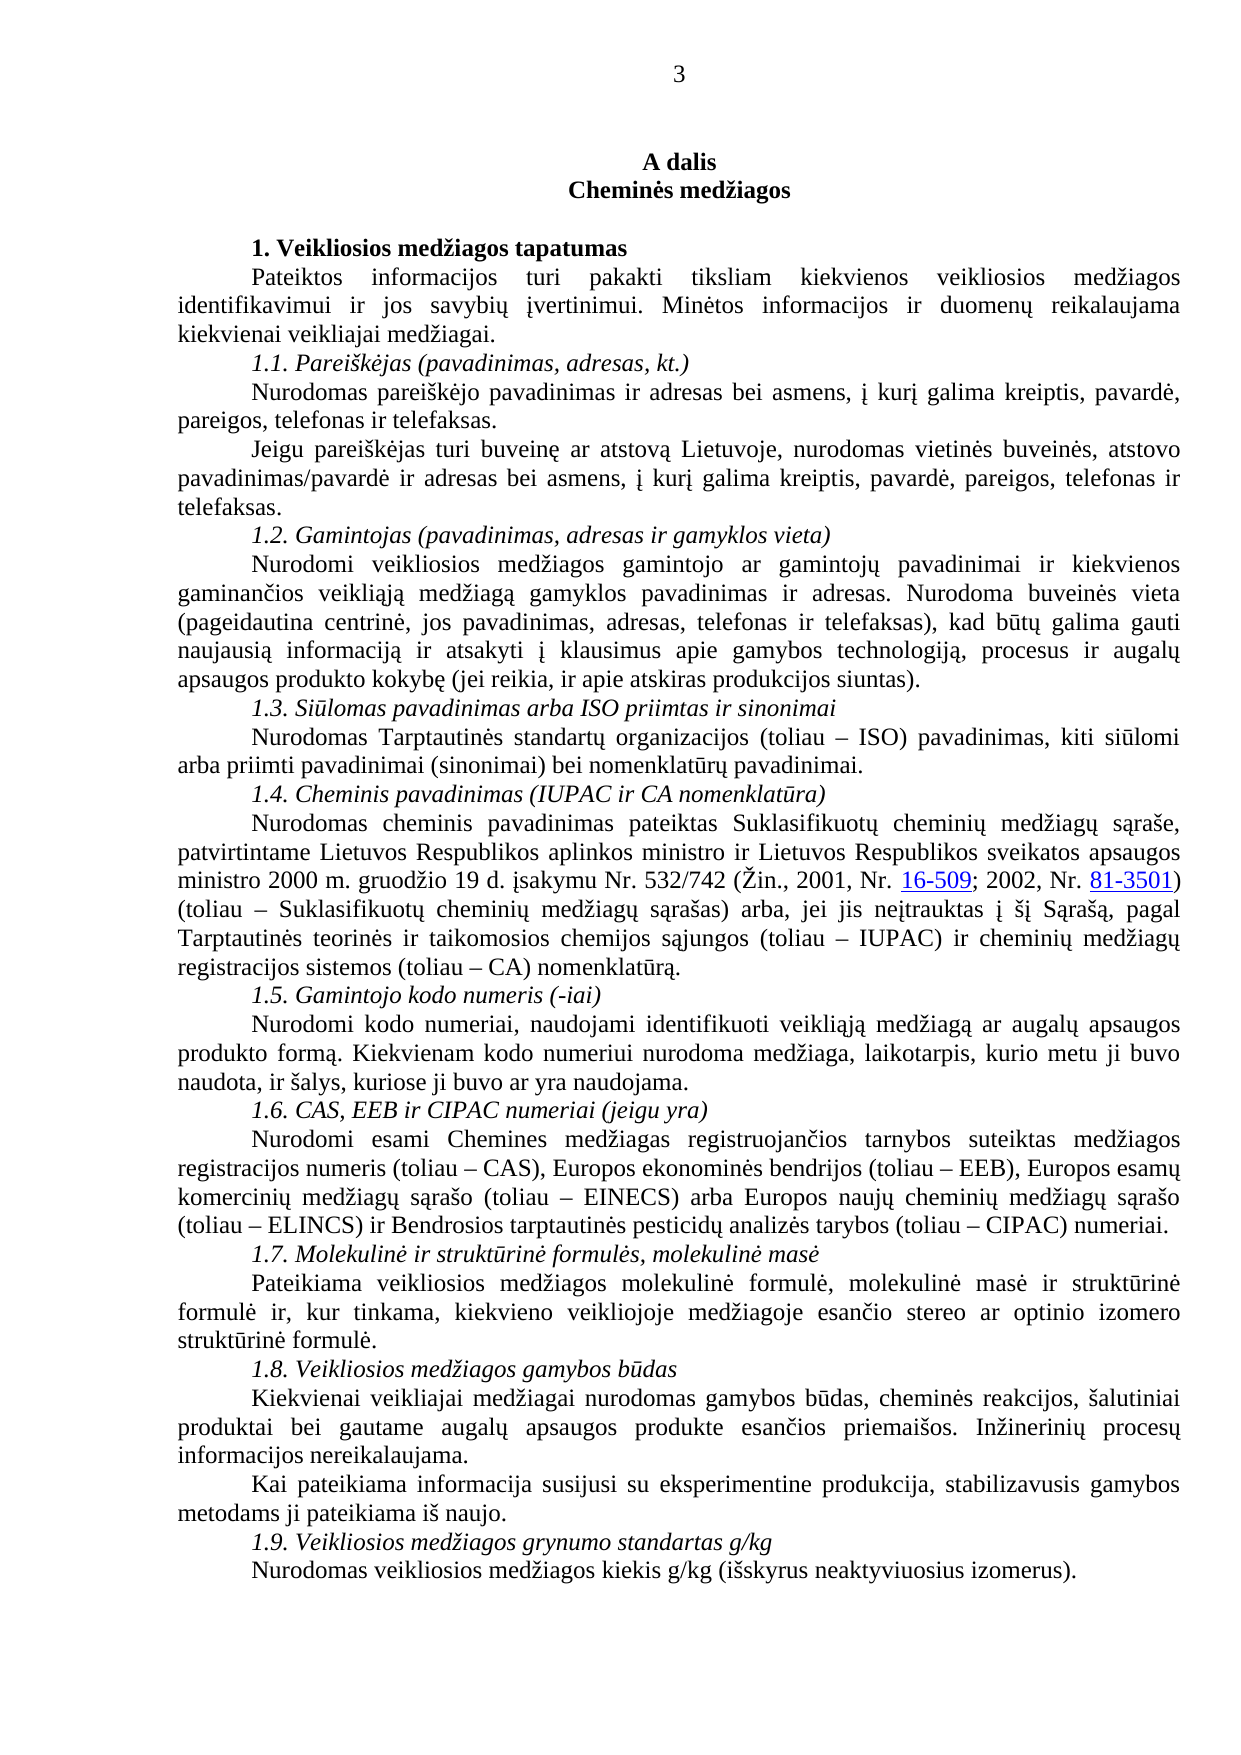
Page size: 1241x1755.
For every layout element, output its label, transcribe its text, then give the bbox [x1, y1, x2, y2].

text Nurodomas pareiškėjo pavadinimas ir adresas bei asmens, į kurį galima kreiptis, pavardė, pareigos, telefonas ir telefaksas. [177, 377, 1181, 434]
text Pateikiama veikliosios medžiagos molekulinė formulė, molekulinė masė ir struktūrinė formulė ir, kur tinkama, kiekvieno veikliojoje medžiagoje esančio stereo ar optinio izomero struktūrinė formulė. [177, 1268, 1181, 1354]
text 1.8. Veikliosios medžiagos gamybos būdas [177, 1354, 1181, 1383]
text Kiekvienai veikliajai medžiagai nurodomas gamybos būdas, cheminės reakcijos, šalutiniai produktai bei gautame augalų apsaugos produkte esančios priemaišos. Inžinerinių procesų informacijos nereikalaujama. [177, 1383, 1181, 1469]
text Cheminės medžiagos [177, 176, 1181, 204]
text Jeigu pareiškėjas turi buveinę ar atstovą Lietuvoje, nurodomas vietinės buveinės, atstovo pavadinimas/pavardė ir adresas bei asmens, į kurį galima kreiptis, pavardė, pareigos, telefonas ir telefaksas. [177, 434, 1181, 521]
text 1.5. Gamintojo kodo numeris (-iai) [177, 981, 1181, 1009]
text Pateiktos informacijos turi pakakti tiksliam kiekvienos veikliosios medžiagos identifikavimui ir jos savybių įvertinimui. Minėtos informacijos ir duomenų reikalaujama kiekvienai veikliajai medžiagai. [177, 262, 1181, 348]
text Nurodomas veikliosios medžiagos kiekis g/kg (išskyrus neaktyviuosius izomerus). [177, 1556, 1181, 1584]
text Nurodomi kodo numeriai, naudojami identifikuoti veikliąją medžiagą ar augalų apsaugos produkto formą. Kiekvienam kodo numeriui nurodoma medžiaga, laikotarpis, kurio metu ji buvo naudota, ir šalys, kuriose ji buvo ar yra naudojama. [177, 1009, 1181, 1096]
text 1. Veikliosios medžiagos tapatumas [177, 233, 1181, 262]
text Kai pateikiama informacija susijusi su eksperimentine produkcija, stabilizavusis gamybos metodams ji pateikiama iš naujo. [177, 1469, 1181, 1527]
text Nurodomas cheminis pavadinimas pateiktas Suklasifikuotų cheminių medžiagų sąraše, patvirtintame Lietuvos Respublikos aplinkos ministro ir Lietuvos Respublikos sveikatos apsaugos ministro 2000 m. gruodžio 19 d. įsakymu Nr. 532/742 (Žin., 2001, Nr. 16-509; 2002, Nr. 81-3501) (toliau – Suklasifikuotų cheminių medžiagų sąrašas) arba, jei jis neįtrauktas į šį Sąrašą, pagal Tarptautinės teorinės ir taikomosios chemijos sąjungos (toliau – IUPAC) ir cheminių medžiagų registracijos sistemos (toliau – CA) nomenklatūrą. [177, 808, 1181, 981]
text 1.3. Siūlomas pavadinimas arba ISO priimtas ir sinonimai [177, 693, 1181, 722]
text 1.7. Molekulinė ir struktūrinė formulės, molekulinė masė [177, 1239, 1181, 1268]
text 1.4. Cheminis pavadinimas (IUPAC ir CA nomenklatūra) [177, 779, 1181, 808]
text 1.9. Veikliosios medžiagos grynumo standartas g/kg [177, 1527, 1181, 1556]
text 1.6. CAS, EEB ir CIPAC numeriai (jeigu yra) [177, 1096, 1181, 1124]
text 1.1. Pareiškėjas (pavadinimas, adresas, kt.) [177, 348, 1181, 377]
text Nurodomi esami Chemines medžiagas registruojančios tarnybos suteiktas medžiagos registracijos numeris (toliau – CAS), Europos ekonominės bendrijos (toliau – EEB), Europos esamų komercinių medžiagų sąrašo (toliau – EINECS) arba Europos naujų cheminių medžiagų sąrašo (toliau – ELINCS) ir Bendrosios tarptautinės pesticidų analizės tarybos (toliau – CIPAC) numeriai. [177, 1124, 1181, 1239]
text A dalis [177, 147, 1181, 176]
text 1.2. Gamintojas (pavadinimas, adresas ir gamyklos vieta) [177, 521, 1181, 549]
text Nurodomi veikliosios medžiagos gamintojo ar gamintojų pavadinimai ir kiekvienos gaminančios veikliąją medžiagą gamyklos pavadinimas ir adresas. Nurodoma buveinės vieta (pageidautina centrinė, jos pavadinimas, adresas, telefonas ir telefaksas), kad būtų galima gauti naujausią informaciją ir atsakyti į klausimus apie gamybos technologiją, procesus ir augalų apsaugos produkto kokybę (jei reikia, ir apie atskiras produkcijos siuntas). [177, 549, 1181, 693]
text Nurodomas Tarptautinės standartų organizacijos (toliau – ISO) pavadinimas, kiti siūlomi arba priimti pavadinimai (sinonimai) bei nomenklatūrų pavadinimai. [177, 722, 1181, 779]
